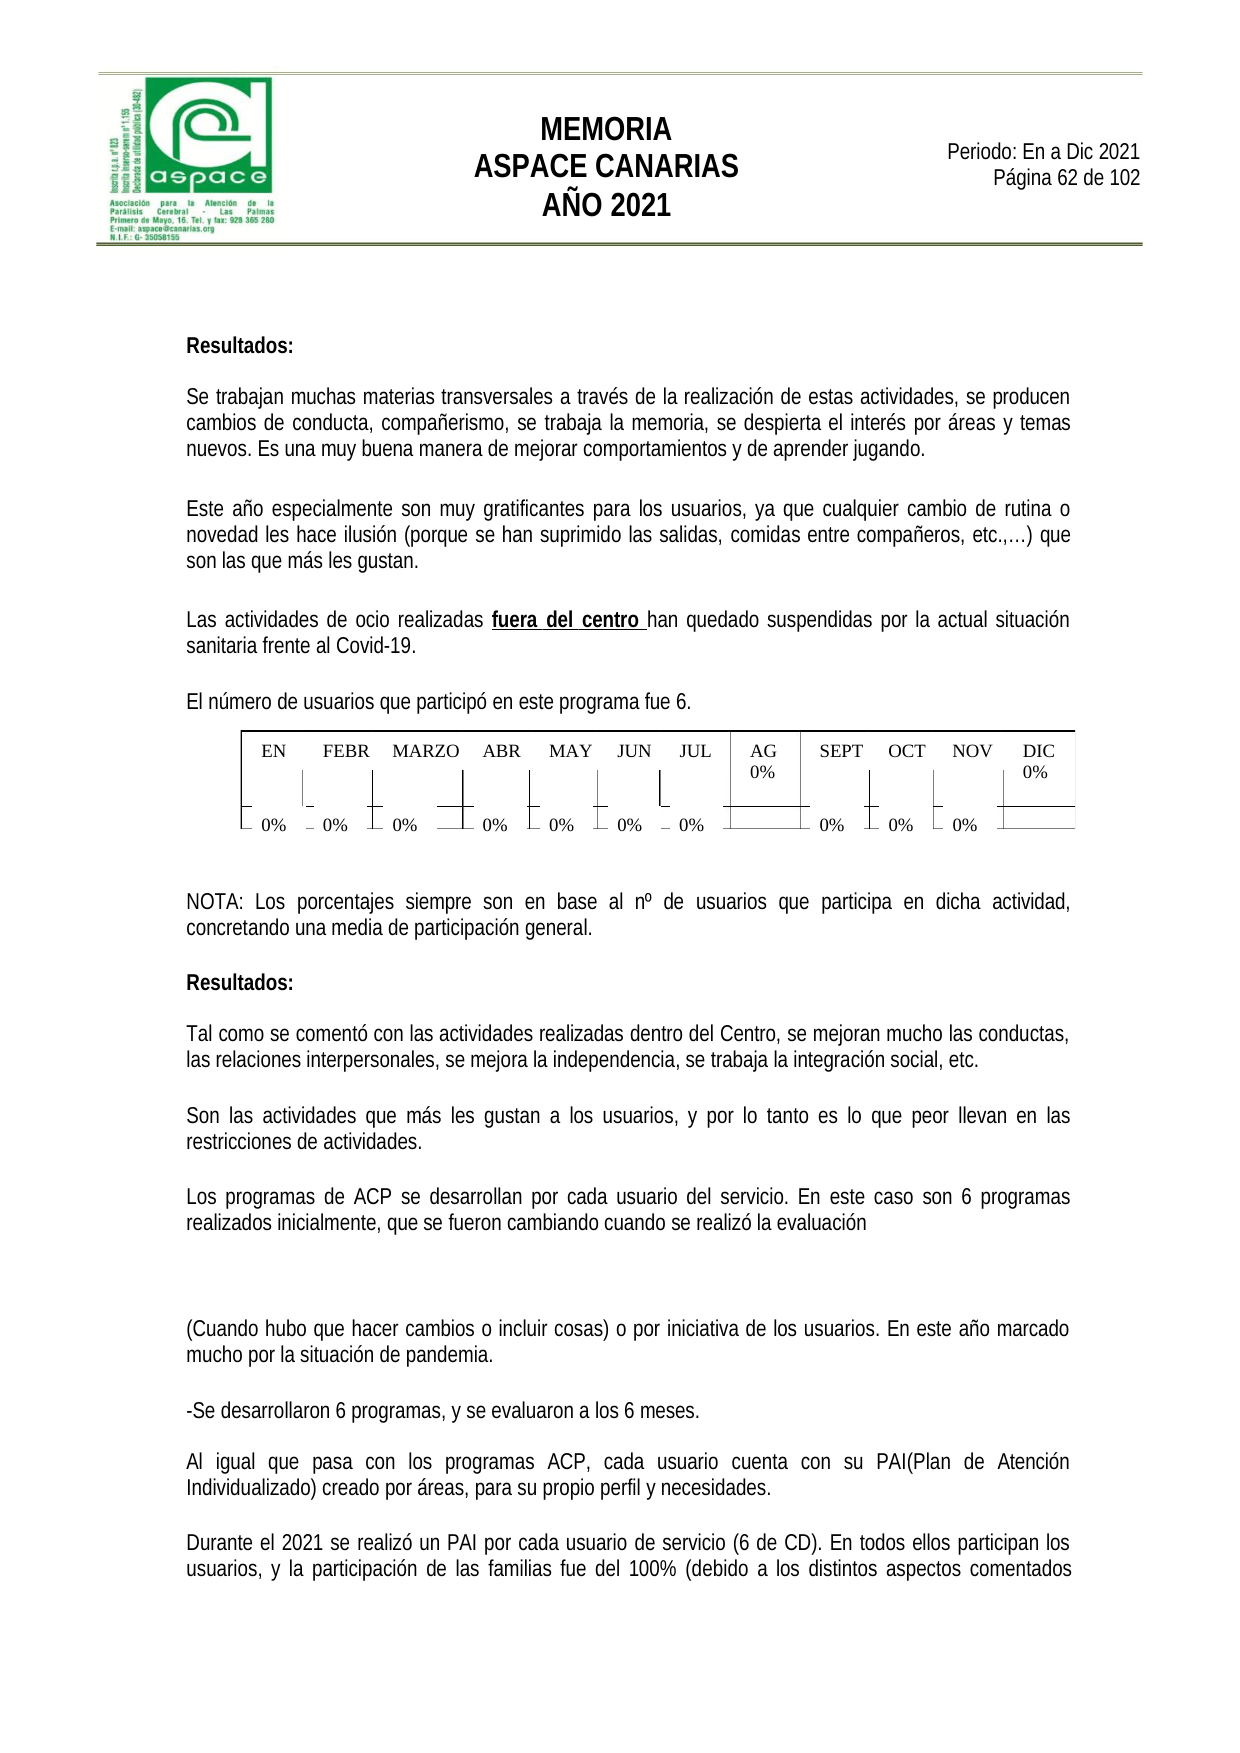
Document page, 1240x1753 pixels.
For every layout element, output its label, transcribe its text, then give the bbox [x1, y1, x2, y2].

text 0% [482, 815, 518, 836]
text NOTA: Los porcentajes siempre son en base al nº de usuarios que participa en dicha actividad, [186, 888, 1186, 914]
text Resultados: [186, 970, 311, 996]
text SEPT OCT NOV [819, 741, 1003, 762]
text 0% [750, 762, 787, 782]
text -Se desarrollaron 6 programas, y se evaluaron a los 6 meses. [186, 1398, 760, 1424]
text 0% [392, 815, 428, 836]
text 0% [819, 815, 855, 836]
text son las que más les gustan. [186, 547, 1187, 573]
text Este año especialmente son muy gratificantes para los usuarios, ya que cualquier cambio de rutina o [186, 495, 1187, 521]
text Son las actividades que más les gustan a los usuarios, y por lo tanto es lo que peor llevan en las [186, 1102, 1187, 1128]
text Resultados: [186, 333, 311, 359]
text 0% [679, 815, 714, 836]
picture [240, 730, 1075, 829]
text novedad les hace ilusión (porque se han suprimido las salidas, comidas entre compañeros, etc.,…) que [186, 521, 1187, 547]
text AG [750, 741, 787, 762]
picture [96, 66, 1143, 259]
text Tal como se comentó con las actividades realizadas dentro del Centro, se mejoran mucho las conductas, [186, 1021, 1187, 1047]
text Durante el 2021 se realizó un PAI por cada usuario de servicio (6 de CD). En todos ellos participan los [186, 1530, 1187, 1556]
text restricciones de actividades. [186, 1128, 1187, 1154]
text 0% [323, 815, 358, 836]
text MAY JUN JUL [549, 741, 722, 762]
text 0% [1023, 762, 1065, 782]
text ASPACE CANARIAS [473, 147, 771, 186]
text usuarios, y la participación de las familias fue del 100% (debido a los distintos aspectos comentados [186, 1556, 1187, 1582]
text Los programas de ACP se desarrollan por cada usuario del servicio. En este caso son 6 programas [186, 1184, 1186, 1210]
text mucho por la situación de pandemia. [186, 1342, 1186, 1368]
text cambios de conducta, compañerismo, se trabaja la memoria, se despierta el interés por áreas y temas [186, 410, 1187, 436]
text realizados inicialmente, que se fueron cambiando cuando se realizó la evaluación [186, 1210, 1186, 1236]
text 0% [617, 815, 652, 836]
text FEBR MARZO ABR [323, 741, 533, 762]
text Se trabajan muchas materias transversales a través de la realización de estas actividades, se producen [186, 384, 1187, 410]
text 0% [261, 815, 297, 836]
text 0% [888, 815, 924, 836]
text (Cuando hubo que hacer cambios o incluir cosas) o por iniciativa de los usuarios. En este año marcado [186, 1316, 1186, 1342]
text sanitaria frente al Covid-19. [186, 633, 1187, 659]
text AÑO 2021 [542, 186, 771, 223]
text Página 62 de 102 [993, 165, 1157, 191]
text EN [261, 741, 297, 762]
text Individualizado) creado por áreas, para su propio perfil y necesidades. [186, 1474, 1187, 1501]
text Al igual que pasa con los programas ACP, cada usuario cuenta con su PAI(Plan de Atención [186, 1448, 1187, 1474]
text DIC [1023, 741, 1065, 762]
text MEMORIA [540, 109, 771, 147]
text 0% [549, 815, 584, 836]
text Periodo: En a Dic 2021 [947, 139, 1157, 165]
text El número de usuarios que participó en este programa fue 6. [186, 688, 750, 714]
text 0% [952, 815, 988, 836]
text concretando una media de participación general. [186, 914, 1186, 941]
text nuevos. Es una muy buena manera de mejorar comportamientos y de aprender jugando. [186, 436, 1187, 462]
text Las actividades de ocio realizadas fuera del centro han quedado suspendidas por la actual situación [186, 607, 1187, 633]
text las relaciones interpersonales, se mejora la independencia, se trabaja la integración social, etc. [186, 1047, 1187, 1073]
